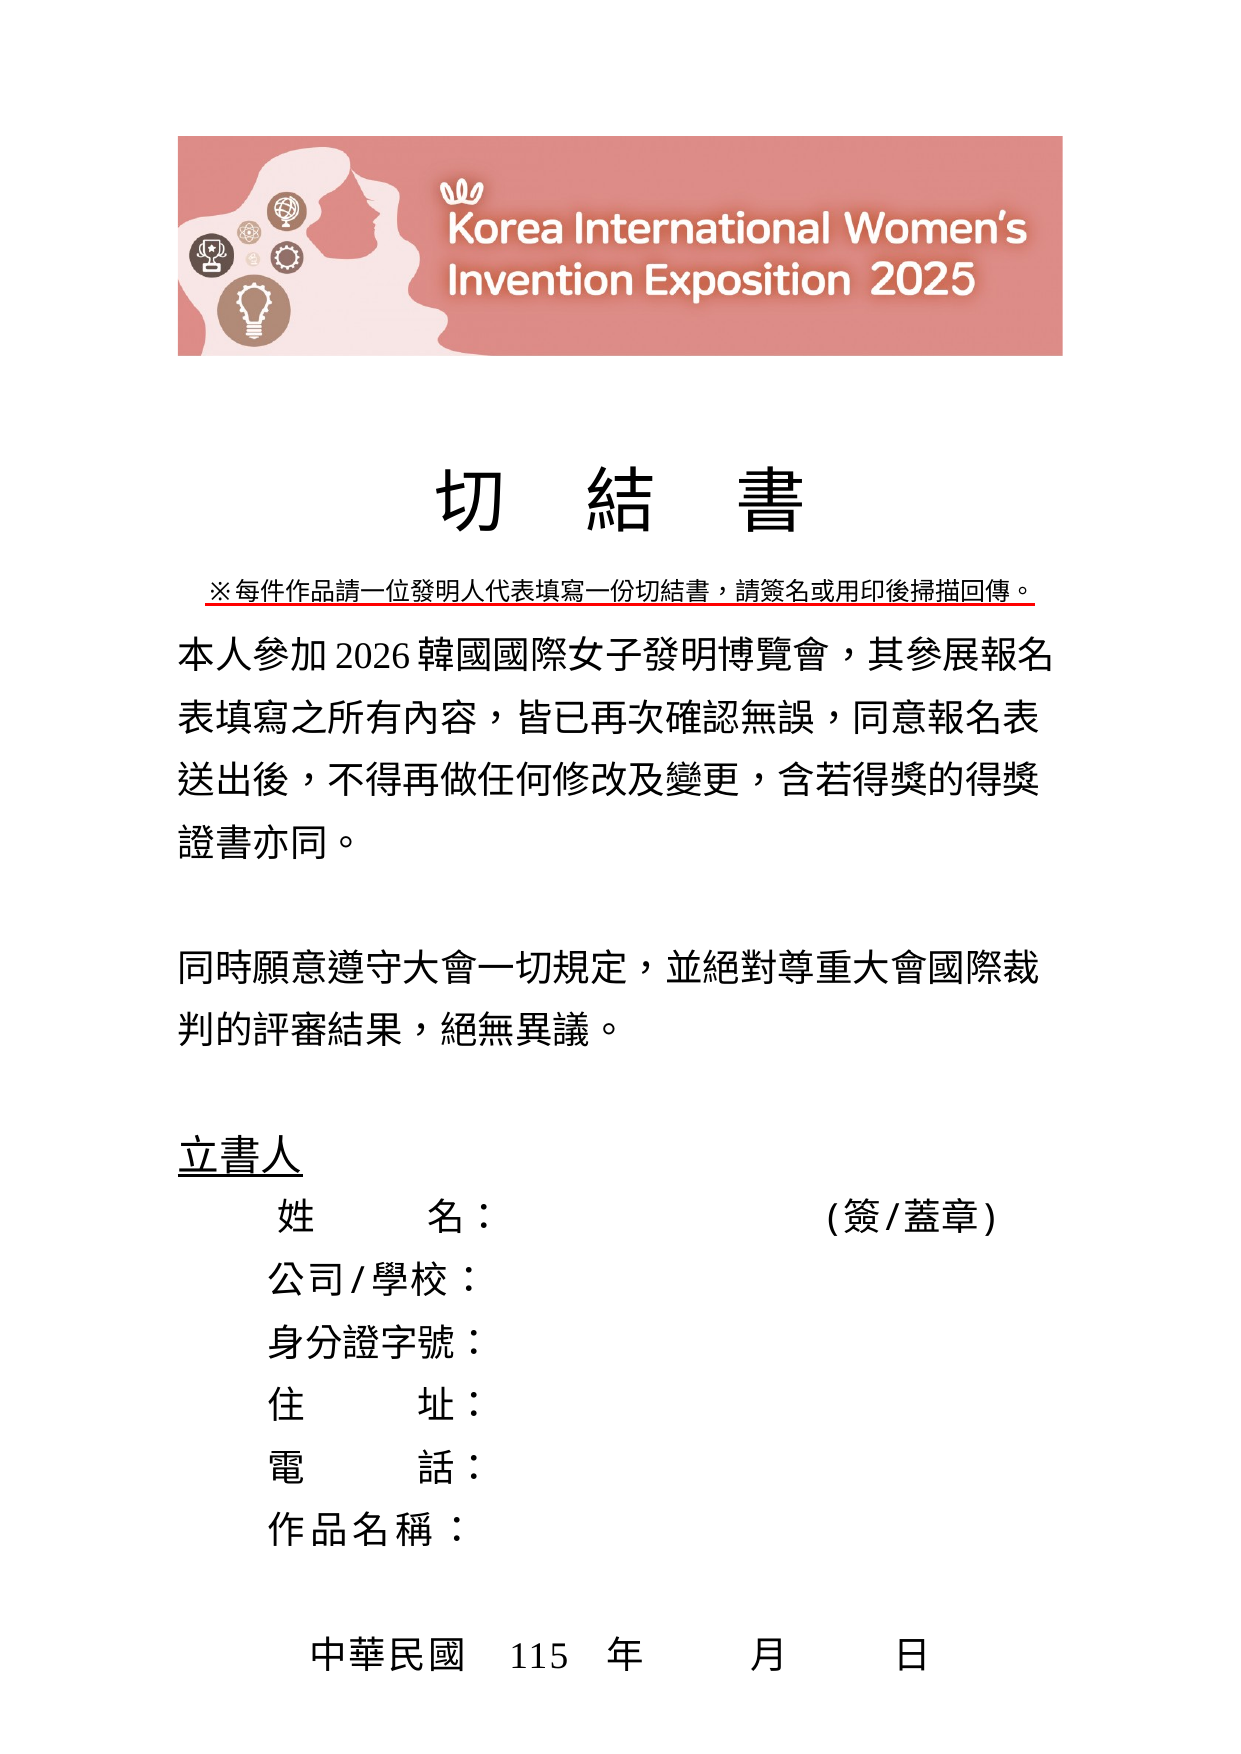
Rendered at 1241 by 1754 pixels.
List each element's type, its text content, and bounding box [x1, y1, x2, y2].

text 公司/學校： [177, 1236, 1063, 1298]
text 同時願意遵守大會一切規定，並絕對尊重大會國際裁判的評審結果，絕無異議。 [177, 923, 1063, 1048]
text 本人參加2026韓國國際女子發明博覽會，其參展報名表填寫之所有內容，皆已再次確認無誤，同意報名表送出後，不得再做任何修改及變更，含若得獎的得獎證書亦同。 [177, 611, 1063, 861]
text 住 址： [177, 1361, 1063, 1423]
text 姓 名： (簽/蓋章) [177, 1173, 1063, 1236]
text 身分證字號： [177, 1298, 1063, 1361]
text ※每件作品請一位發明人代表填寫一份切結書，請簽名或用印後掃描回傳。 [177, 548, 1063, 611]
text 立書人 [177, 1111, 1063, 1173]
text 切 結 書 [177, 423, 1063, 548]
text 中華民國 115 年 月 日 [177, 1611, 1063, 1673]
text 電 話： [177, 1423, 1063, 1486]
text 作品名稱： [177, 1486, 1063, 1548]
